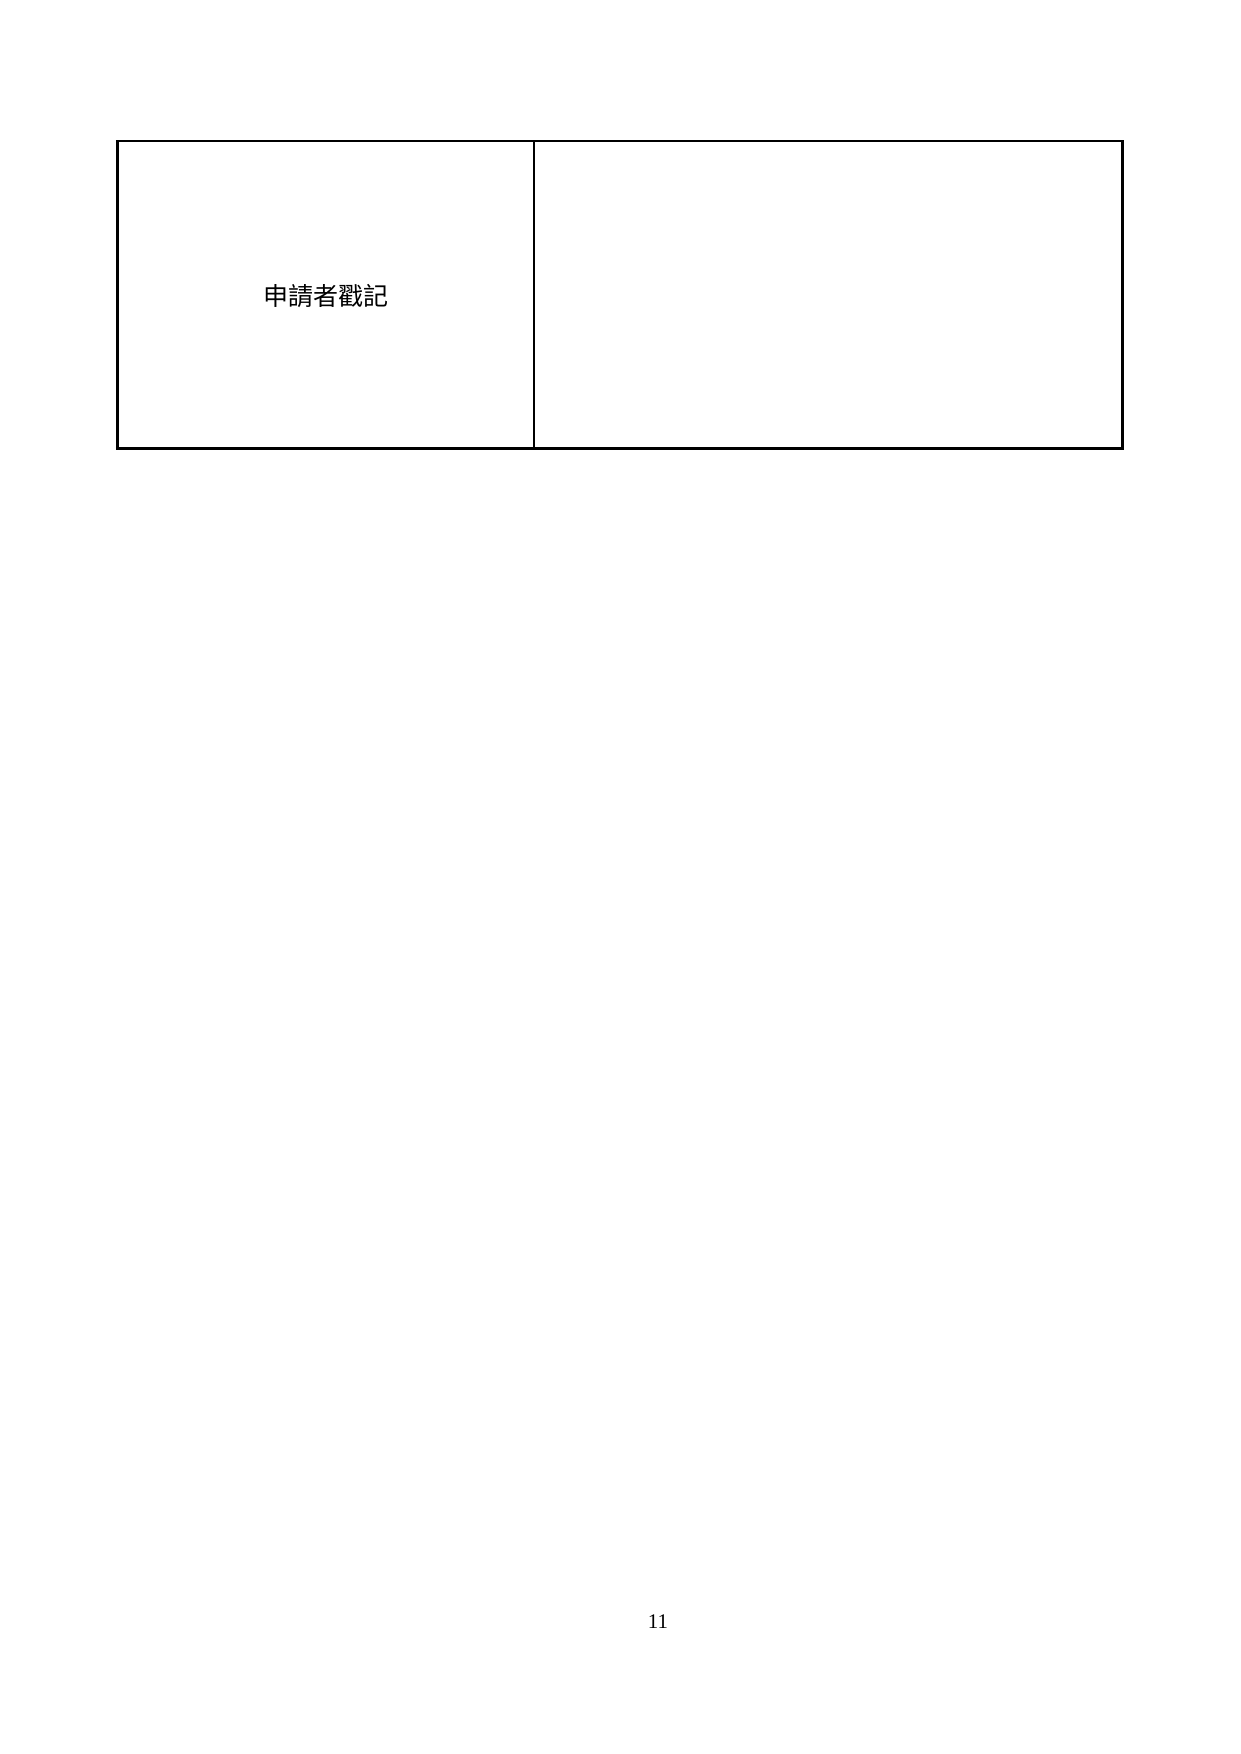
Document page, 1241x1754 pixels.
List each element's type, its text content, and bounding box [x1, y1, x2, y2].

table_cell [535, 142, 1121, 447]
table_cell 申請者戳記 [119, 142, 533, 447]
